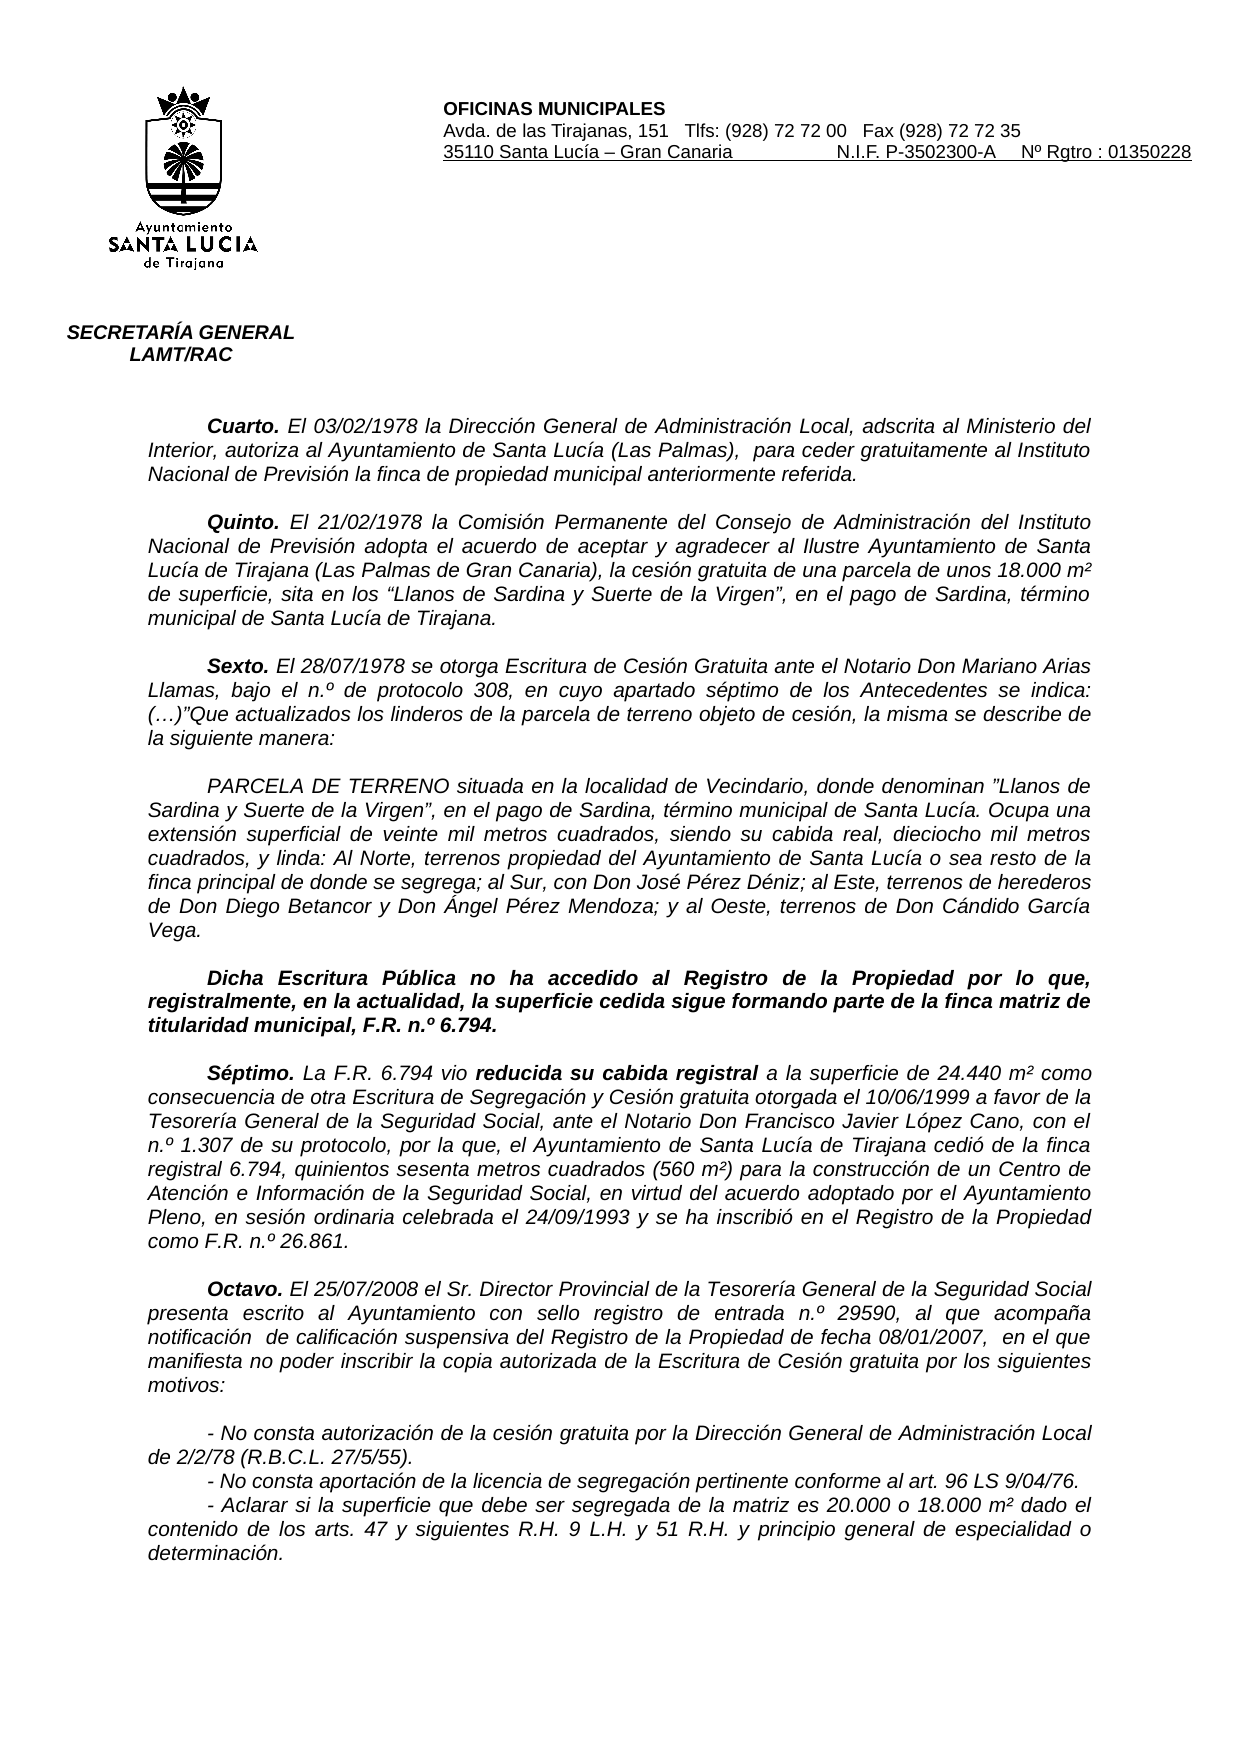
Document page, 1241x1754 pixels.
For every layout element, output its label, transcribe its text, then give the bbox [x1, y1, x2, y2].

text - Aclarar si la superficie que debe ser segregada de la matriz es 20.000 o 18.000 m² dado el contenido de los arts. 47 y siguientes R.H. 9 L.H. y 51 R.H. y principio general de especialidad o determinación. [148, 1492, 1092, 1564]
text Séptimo. La F.R. 6.794 vio reducida su cabida registral a la superficie de 24.440 m² como consecuencia de otra Escritura de Segregación y Cesión gratuita otorgada el 10/06/1999 a favor de la Tesorería General de la Seguridad Social, ante el Notario Don Francisco Javier López Cano, con el n.º 1.307 de su protocolo, por la que, el Ayuntamiento de Santa Lucía de Tirajana cedió de la finca registral 6.794, quinientos sesenta metros cuadrados (560 m²) para la construcción de un Centro de Atención e Información de la Seguridad Social, en virtud del acuerdo adoptado por el Ayuntamiento Pleno, en sesión ordinaria celebrada el 24/09/1993 y se ha inscribió en el Registro de la Propiedad como F.R. n.º 26.861. [148, 1061, 1092, 1253]
text Sexto. El 28/07/1978 se otorga Escritura de Cesión Gratuita ante el Notario Don Mariano Arias Llamas, bajo el n.º de protocolo 308, en cuyo apartado séptimo de los Antecedentes se indica: (…)”Que actualizados los linderos de la parcela de terreno objeto de cesión, la misma se describe de la siguiente manera: [148, 654, 1092, 750]
text Quinto. El 21/02/1978 la Comisión Permanente del Consejo de Administración del Instituto Nacional de Previsión adopta el acuerdo de aceptar y agradecer al Ilustre Ayuntamiento de Santa Lucía de Tirajana (Las Palmas de Gran Canaria), la cesión gratuita de una parcela de unos 18.000 m² de superficie, sita en los “Llanos de Sardina y Suerte de la Virgen”, en el pago de Sardina, término municipal de Santa Lucía de Tirajana. [148, 510, 1092, 630]
text Dicha Escritura Pública no ha accedido al Registro de la Propiedad por lo que, registralmente, en la actualidad, la superficie cedida sigue formando parte de la finca matriz de titularidad municipal, F.R. n.º 6.794. [148, 965, 1092, 1037]
text Octavo. El 25/07/2008 el Sr. Director Provincial de la Tesorería General de la Seguridad Social presenta escrito al Ayuntamiento con sello registro de entrada n.º 29590, al que acompaña notificación de calificación suspensiva del Registro de la Propiedad de fecha 08/01/2007, en el que manifiesta no poder inscribir la copia autorizada de la Escritura de Cesión gratuita por los siguientes motivos: [148, 1277, 1092, 1397]
text Cuarto. El 03/02/1978 la Dirección General de Administración Local, adscrita al Ministerio del Interior, autoriza al Ayuntamiento de Santa Lucía (Las Palmas), para ceder gratuitamente al Instituto Nacional de Previsión la finca de propiedad municipal anteriormente referida. [148, 414, 1092, 486]
text PARCELA DE TERRENO situada en la localidad de Vecindario, donde denominan ”Llanos de Sardina y Suerte de la Virgen”, en el pago de Sardina, término municipal de Santa Lucía. Ocupa una extensión superficial de veinte mil metros cuadrados, siendo su cabida real, dieciocho mil metros cuadrados, y linda: Al Norte, terrenos propiedad del Ayuntamiento de Santa Lucía o sea resto de la finca principal de donde se segrega; al Sur, con Don José Pérez Déniz; al Este, terrenos de herederos de Don Diego Betancor y Don Ángel Pérez Mendoza; y al Oeste, terrenos de Don Cándido García Vega. [148, 774, 1092, 941]
picture [80, 56, 286, 296]
text - No consta autorización de la cesión gratuita por la Dirección General de Administración Local de 2/2/78 (R.B.C.L. 27/5/55). [148, 1421, 1092, 1468]
text - No consta aportación de la licencia de segregación pertinente conforme al art. 96 LS 9/04/76. [148, 1468, 1092, 1492]
